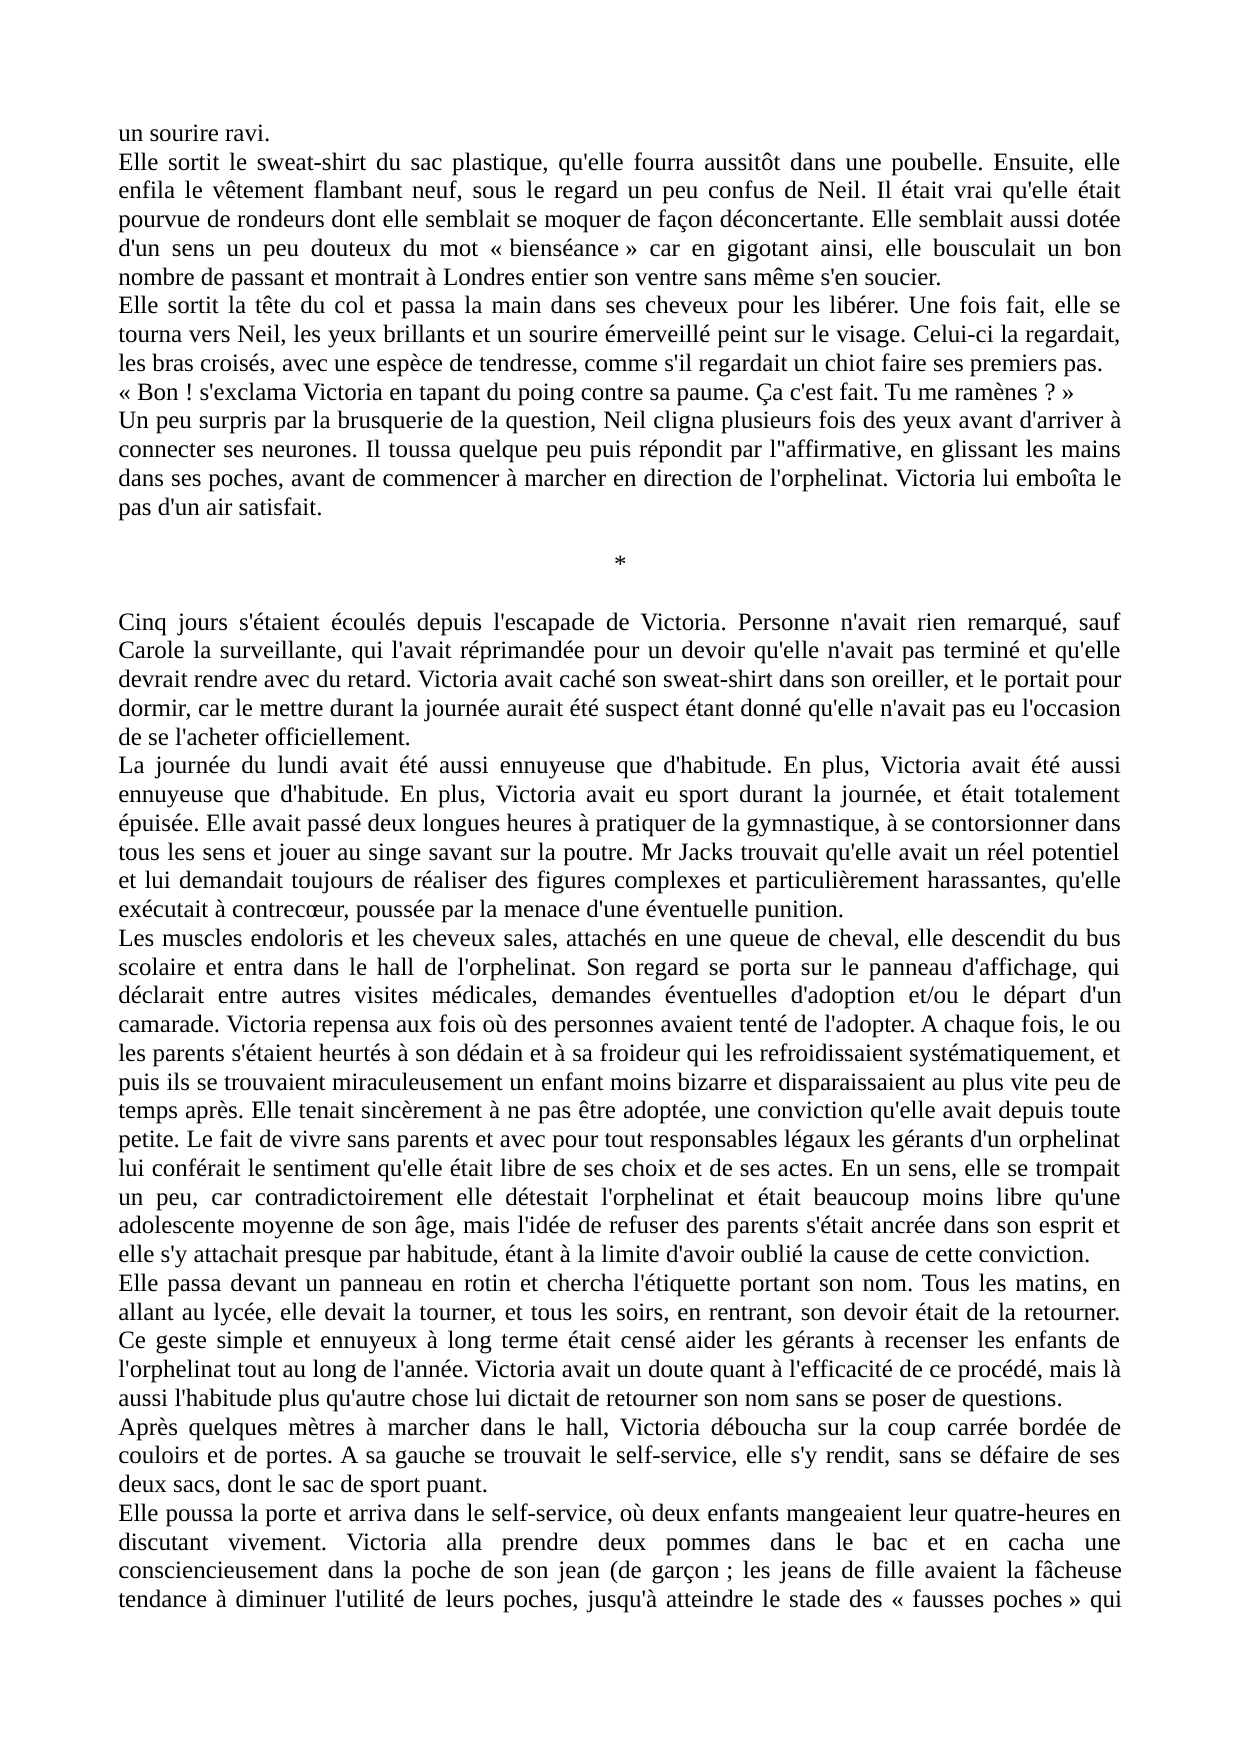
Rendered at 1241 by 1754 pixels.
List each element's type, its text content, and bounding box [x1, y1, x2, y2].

text Elle sortit la tête du col et passa la main dans ses cheveux pour les libérer. Une fois fait, elle se tourna vers Neil, les yeux brillants et un sourire émerveillé peint sur le visage. Celui-ci la regardait, les bras croisés, avec une espèce de tendresse, comme s'il regardait un chiot faire ses premiers pas. [118, 291, 1122, 377]
text Elle sortit le sweat-shirt du sac plastique, qu'elle fourra aussitôt dans une poubelle. Ensuite, elle enfila le vêtement flambant neuf, sous le regard un peu confus de Neil. Il était vrai qu'elle était pourvue de rondeurs dont elle semblait se moquer de façon déconcertante. Elle semblait aussi dotée d'un sens un peu douteux du mot « bienséance » car en gigotant ainsi, elle bousculait un bon nombre de passant et montrait à Londres entier son ventre sans même s'en soucier. [118, 147, 1122, 291]
text Les muscles endoloris et les cheveux sales, attachés en une queue de cheval, elle descendit du bus scolaire et entra dans le hall de l'orphelinat. Son regard se porta sur le panneau d'affichage, qui déclarait entre autres visites médicales, demandes éventuelles d'adoption et/ou le départ d'un camarade. Victoria repensa aux fois où des personnes avaient tenté de l'adopter. A chaque fois, le ou les parents s'étaient heurtés à son dédain et à sa froideur qui les refroidissaient systématiquement, et puis ils se trouvaient miraculeusement un enfant moins bizarre et disparaissaient au plus vite peu de temps après. Elle tenait sincèrement à ne pas être adoptée, une conviction qu'elle avait depuis toute petite. Le fait de vivre sans parents et avec pour tout responsables légaux les gérants d'un orphelinat lui conférait le sentiment qu'elle était libre de ses choix et de ses actes. En un sens, elle se trompait un peu, car contradictoirement elle détestait l'orphelinat et était beaucoup moins libre qu'une adolescente moyenne de son âge, mais l'idée de refuser des parents s'était ancrée dans son esprit et elle s'y attachait presque par habitude, étant à la limite d'avoir oublié la cause de cette conviction. [118, 923, 1122, 1268]
text La journée du lundi avait été aussi ennuyeuse que d'habitude. En plus, Victoria avait été aussi ennuyeuse que d'habitude. En plus, Victoria avait eu sport durant la journée, et était totalement épuisée. Elle avait passé deux longues heures à pratiquer de la gymnastique, à se contorsionner dans tous les sens et jouer au singe savant sur la poutre. Mr Jacks trouvait qu'elle avait un réel potentiel et lui demandait toujours de réaliser des figures complexes et particulièrement harassantes, qu'elle exécutait à contrecœur, poussée par la menace d'une éventuelle punition. [118, 751, 1122, 923]
text un sourire ravi. [118, 118, 1122, 147]
text Elle poussa la porte et arriva dans le self-service, où deux enfants mangeaient leur quatre-heures en discutant vivement. Victoria alla prendre deux pommes dans le bac et en cacha une consciencieusement dans la poche de son jean (de garçon ; les jeans de fille avaient la fâcheuse tendance à diminuer l'utilité de leurs poches, jusqu'à atteindre le stade des « fausses poches » qui [118, 1498, 1122, 1613]
text Après quelques mètres à marcher dans le hall, Victoria déboucha sur la coup carrée bordée de couloirs et de portes. A sa gauche se trouvait le self-service, elle s'y rendit, sans se défaire de ses deux sacs, dont le sac de sport puant. [118, 1412, 1122, 1498]
text « Bon ! s'exclama Victoria en tapant du poing contre sa paume. Ça c'est fait. Tu me ramènes ? » [118, 377, 1122, 406]
text Un peu surpris par la brusquerie de la question, Neil cligna plusieurs fois des yeux avant d'arriver à connecter ses neurones. Il toussa quelque peu puis répondit par l''affirmative, en glissant les mains dans ses poches, avant de commencer à marcher en direction de l'orphelinat. Victoria lui emboîta le pas d'un air satisfait. [118, 406, 1122, 521]
text * [118, 549, 1122, 578]
text Elle passa devant un panneau en rotin et chercha l'étiquette portant son nom. Tous les matins, en allant au lycée, elle devait la tourner, et tous les soirs, en rentrant, son devoir était de la retourner. Ce geste simple et ennuyeux à long terme était censé aider les gérants à recenser les enfants de l'orphelinat tout au long de l'année. Victoria avait un doute quant à l'efficacité de ce procédé, mais là aussi l'habitude plus qu'autre chose lui dictait de retourner son nom sans se poser de questions. [118, 1268, 1122, 1412]
text Cinq jours s'étaient écoulés depuis l'escapade de Victoria. Personne n'avait rien remarqué, sauf Carole la surveillante, qui l'avait réprimandée pour un devoir qu'elle n'avait pas terminé et qu'elle devrait rendre avec du retard. Victoria avait caché son sweat-shirt dans son oreiller, et le portait pour dormir, car le mettre durant la journée aurait été suspect étant donné qu'elle n'avait pas eu l'occasion de se l'acheter officiellement. [118, 607, 1122, 751]
